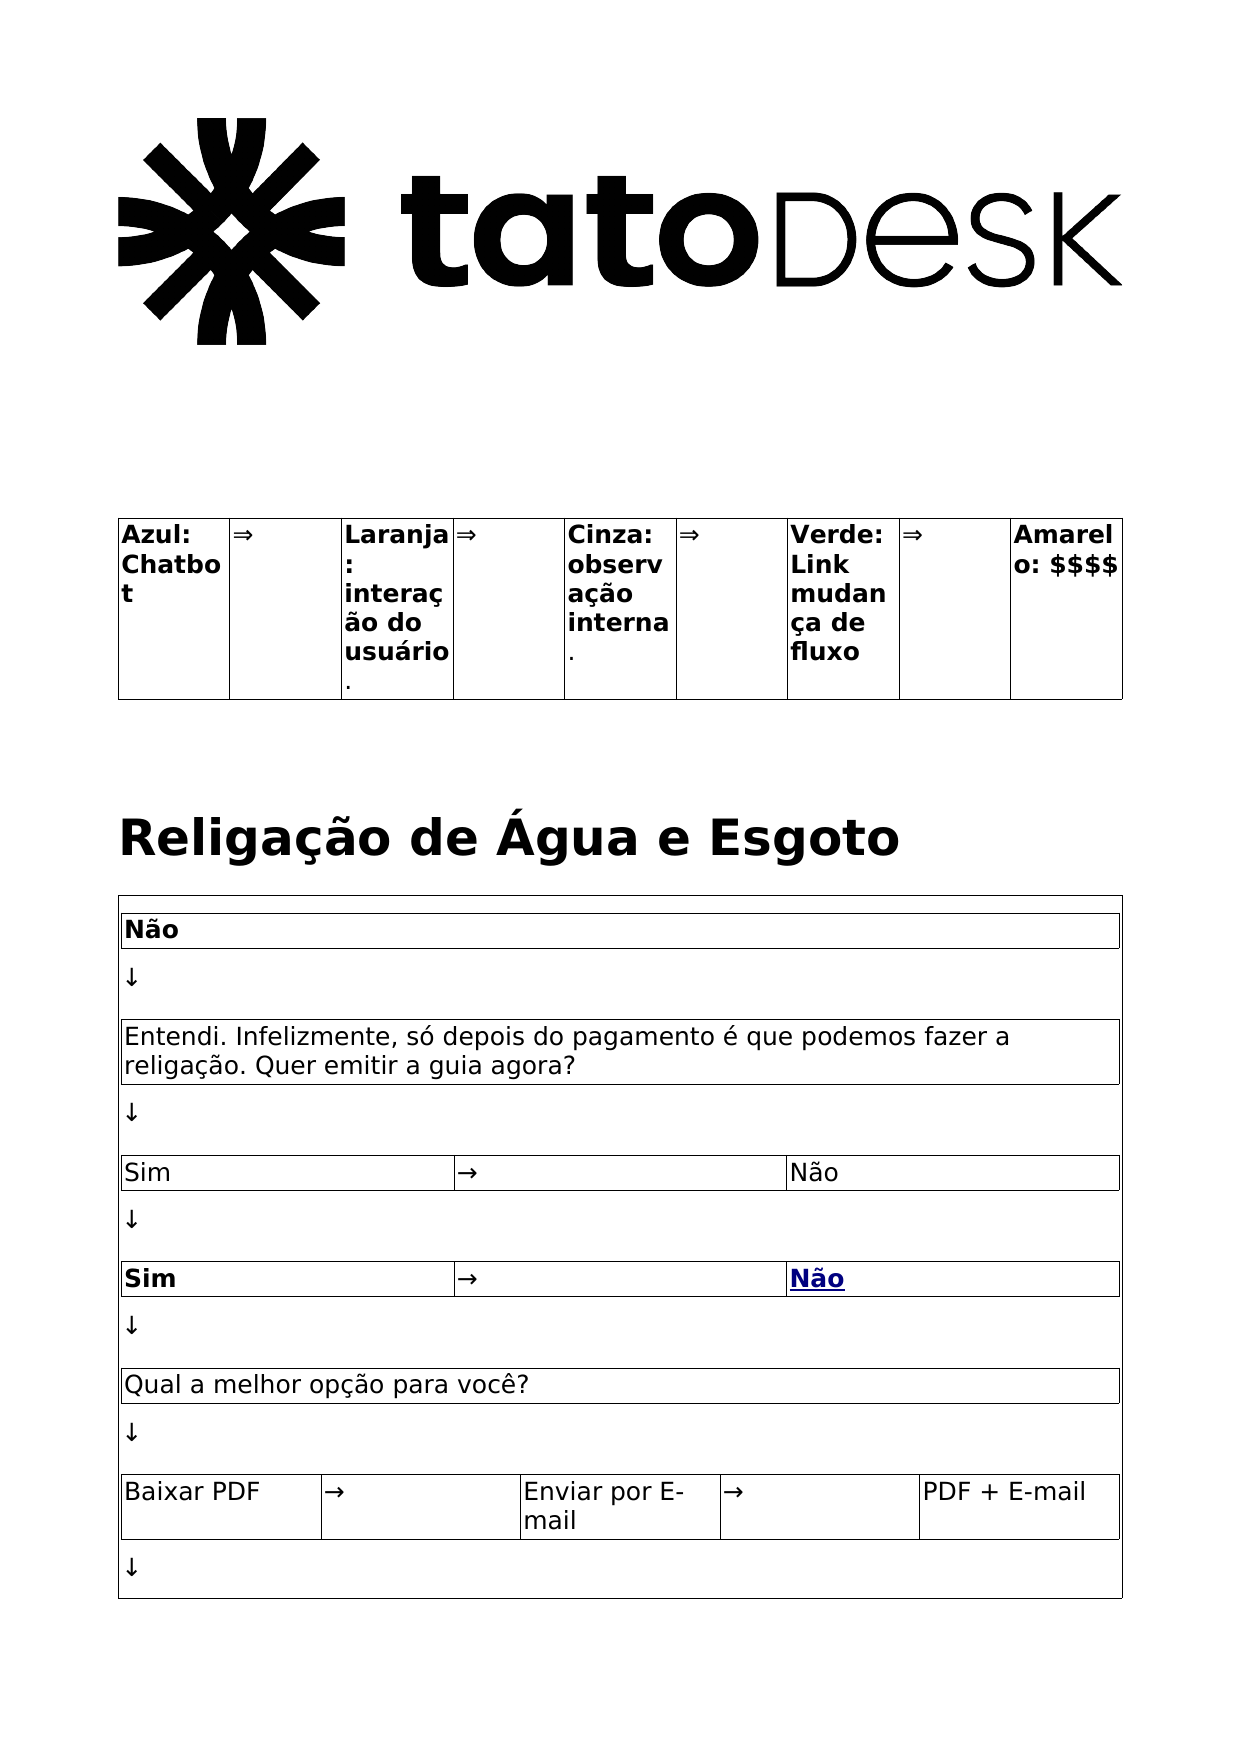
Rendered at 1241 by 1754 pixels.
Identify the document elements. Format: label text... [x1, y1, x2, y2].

table_header Laranja: interação do usuário. [342, 519, 453, 699]
picture [118, 118, 1123, 345]
table_header Cinza: observação interna. [565, 519, 676, 699]
table_header ⇒ [230, 519, 341, 699]
table_header Verde: Link mudança de fluxo [788, 519, 899, 699]
table_header Qual a melhor opção para você? [122, 1369, 1119, 1403]
table_header ⇒ [454, 519, 564, 699]
table_header Não [787, 1156, 1119, 1190]
table_header Baixar PDF [122, 1475, 321, 1538]
table_header PDF + E-mail [920, 1475, 1119, 1538]
table_header → [322, 1475, 520, 1538]
table_header Sim [122, 1262, 454, 1296]
table_header → [455, 1262, 786, 1296]
table_header Entendi. Infelizmente, só depois do pagamento é que podemos fazer a religação. Quer emitir a guia agora? [122, 1020, 1119, 1083]
table_header → [455, 1156, 786, 1190]
table_header Amarelo: $$$$ [1011, 519, 1122, 699]
subtitle Religação de Água e Esgoto [118, 809, 1122, 868]
table_header Não [787, 1262, 1119, 1296]
table_header Enviar por E-mail [521, 1475, 720, 1538]
table_header ↓ ↓ ↓ ↓ ↓ ↓ [119, 896, 1122, 1598]
table_header ⇒ [900, 519, 1010, 699]
table_header Azul: Chatbot [119, 519, 229, 699]
table_header Não [122, 914, 1119, 948]
table_header Sim [122, 1156, 454, 1190]
table_header → [721, 1475, 919, 1538]
table_header ⇒ [677, 519, 787, 699]
